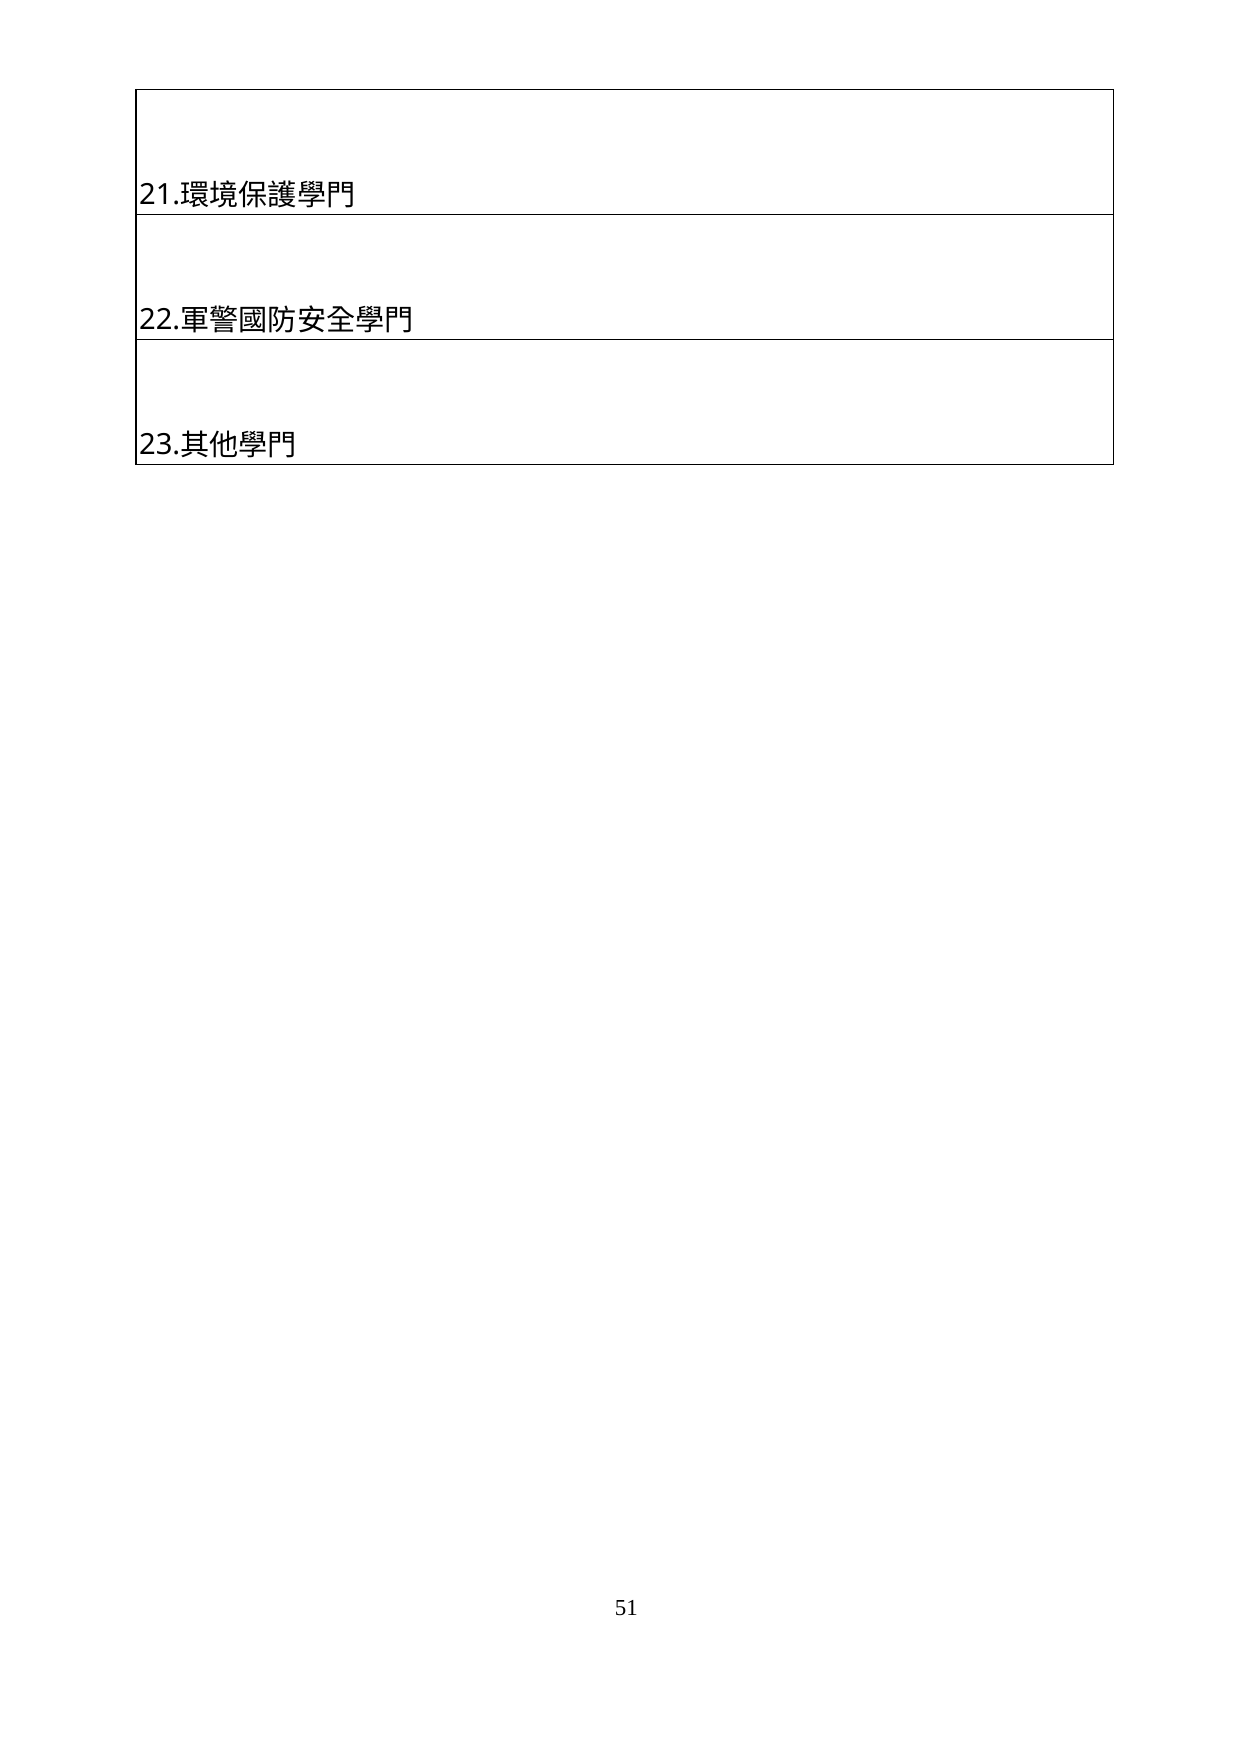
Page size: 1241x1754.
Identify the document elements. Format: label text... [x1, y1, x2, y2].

table_cell 21.環境保護學門 [137, 90, 1113, 214]
table_cell 22.軍警國防安全學門 [137, 215, 1113, 339]
table_cell 23.其他學門 [137, 340, 1113, 464]
